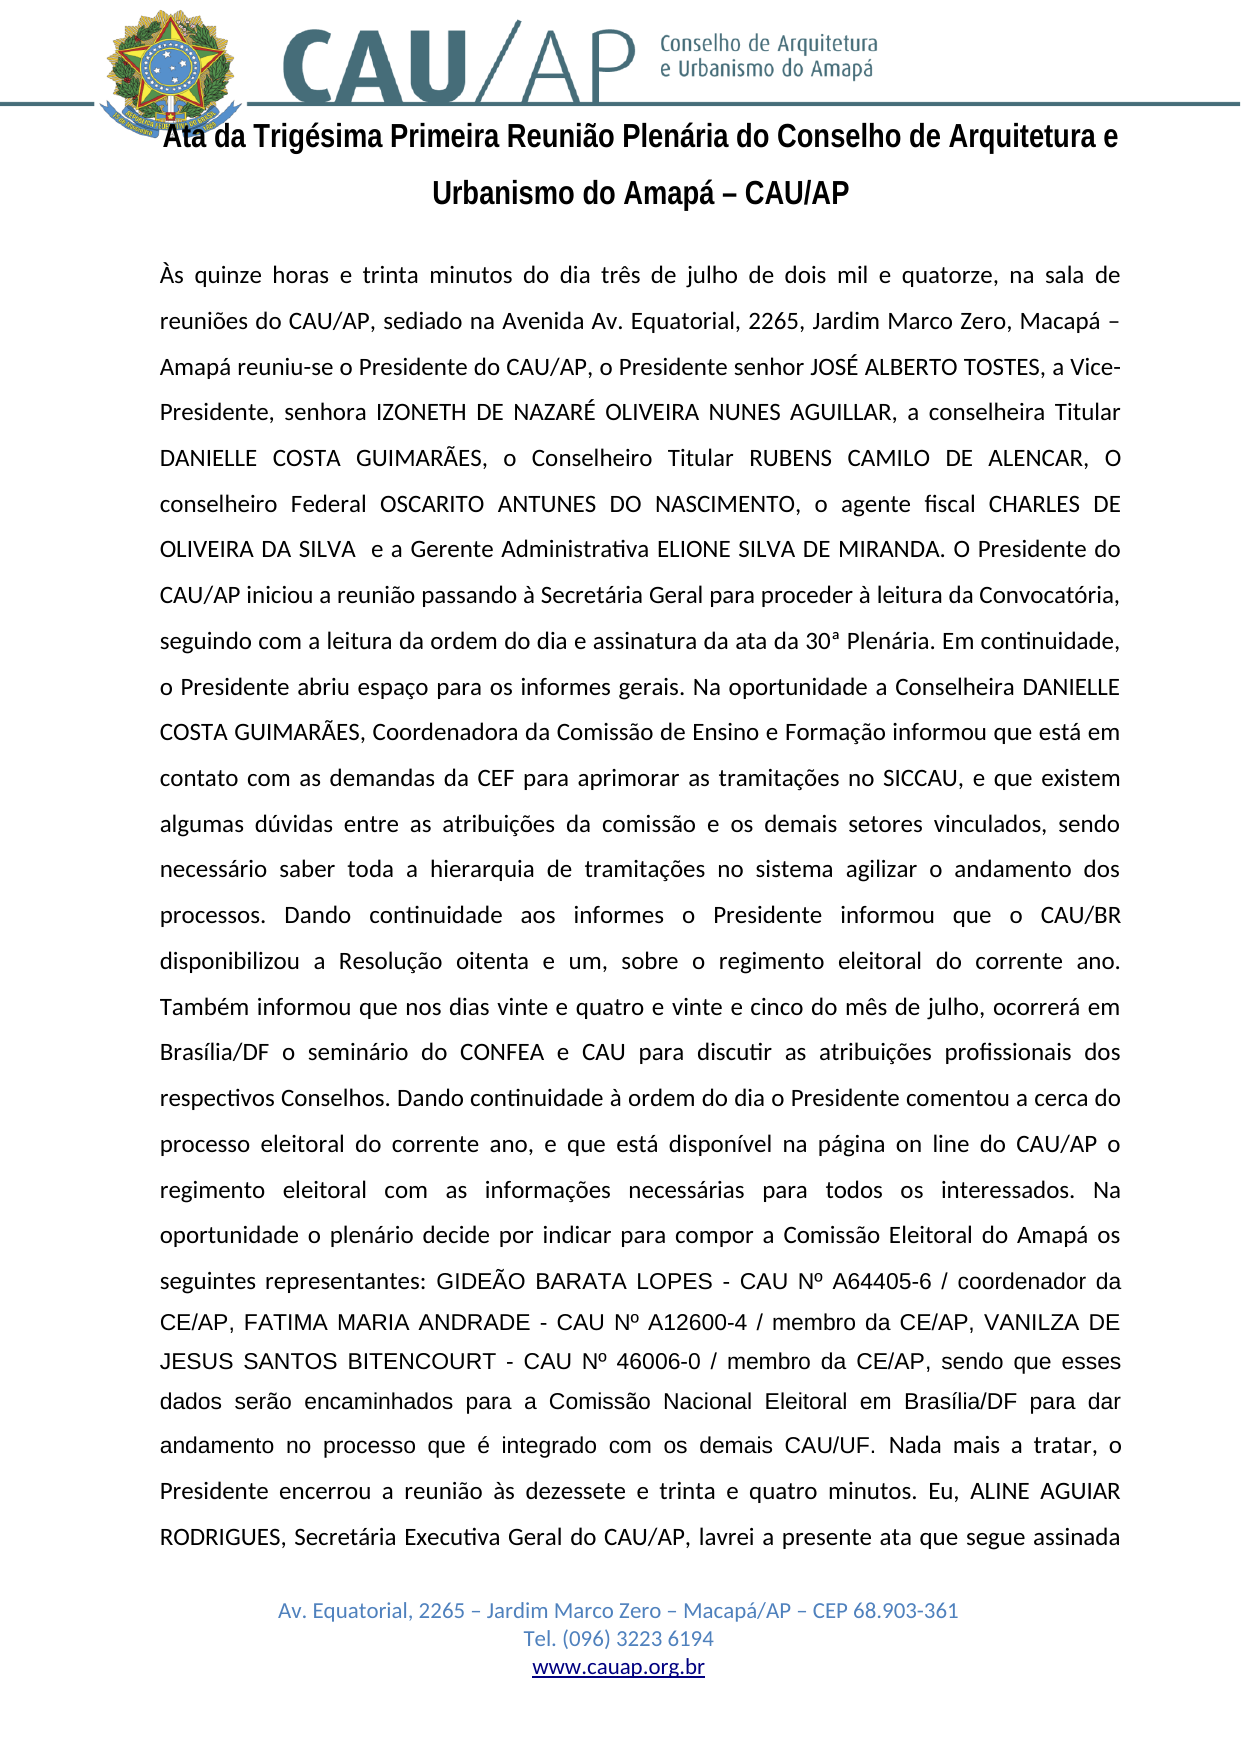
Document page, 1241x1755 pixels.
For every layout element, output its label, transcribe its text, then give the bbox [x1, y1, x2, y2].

text Às quinze horas e trinta minutos do dia três de julho de dois mil e quatorze, na sala de reuniões do CAU/AP, sediado na Avenida Av. Equatorial, 2265, Jardim Marco Zero, Macapá – Amapá reuniu-se o Presidente do CAU/AP, o Presidente senhor JOSÉ ALBERTO TOSTES, a Vice-Presidente, senhora IZONETH DE NAZARÉ OLIVEIRA NUNES AGUILLAR, a conselheira Titular DANIELLE COSTA GUIMARÃES, o Conselheiro Titular RUBENS CAMILO DE ALENCAR, O conselheiro Federal OSCARITO ANTUNES DO NASCIMENTO, o agente fiscal CHARLES DE OLIVEIRA DA SILVA e a Gerente Administrativa ELIONE SILVA DE MIRANDA. O Presidente do CAU/AP iniciou a reunião passando à Secretária Geral para proceder à leitura da Convocatória, seguindo com a leitura da ordem do dia e assinatura da ata da 30ª Plenária. Em continuidade, o Presidente abriu espaço para os informes gerais. Na oportunidade a Conselheira DANIELLE COSTA GUIMARÃES, Coordenadora da Comissão de Ensino e Formação informou que está em contato com as demandas da CEF para aprimorar as tramitações no SICCAU, e que existem algumas dúvidas entre as atribuições da comissão e os demais setores vinculados, sendo necessário saber toda a hierarquia de tramitações no sistema agilizar o andamento dos processos. Dando continuidade aos informes o Presidente informou que o CAU/BR disponibilizou a Resolução oitenta e um, sobre o regimento eleitoral do corrente ano. Também informou que nos dias vinte e quatro e vinte e cinco do mês de julho, ocorrerá em Brasília/DF o seminário do CONFEA e CAU para discutir as atribuições profissionais dos respectivos Conselhos. Dando continuidade à ordem do dia o Presidente comentou a cerca do processo eleitoral do corrente ano, e que está disponível na página on line do CAU/AP o regimento eleitoral com as informações necessárias para todos os interessados. Na oportunidade o plenário decide por indicar para compor a Comissão Eleitoral do Amapá os seguintes representantes: GIDEÃO BARATA LOPES - CAU Nº A64405-6 / coordenador da CE/AP, FATIMA MARIA ANDRADE - CAU Nº A12600-4 / membro da CE/AP, VANILZA DE JESUS SANTOS BITENCOURT - CAU Nº 46006-0 / membro da CE/AP, sendo que esses dados serão encaminhados para a Comissão Nacional Eleitoral em Brasília/DF para dar andamento no processo que é integrado com os demais CAU/UF. Nada mais a tratar, o Presidente encerrou a reunião às dezessete e trinta e quatro minutos. Eu, ALINE AGUIAR RODRIGUES, Secretária Executiva Geral do CAU/AP, lavrei a presente ata que segue assinada [159, 259, 1122, 1551]
text Ata da Trigésima Primeira Reunião Plenária do Conselho de Arquitetura e Urbanismo do Amapá – CAU/AP [159, 158, 1122, 211]
